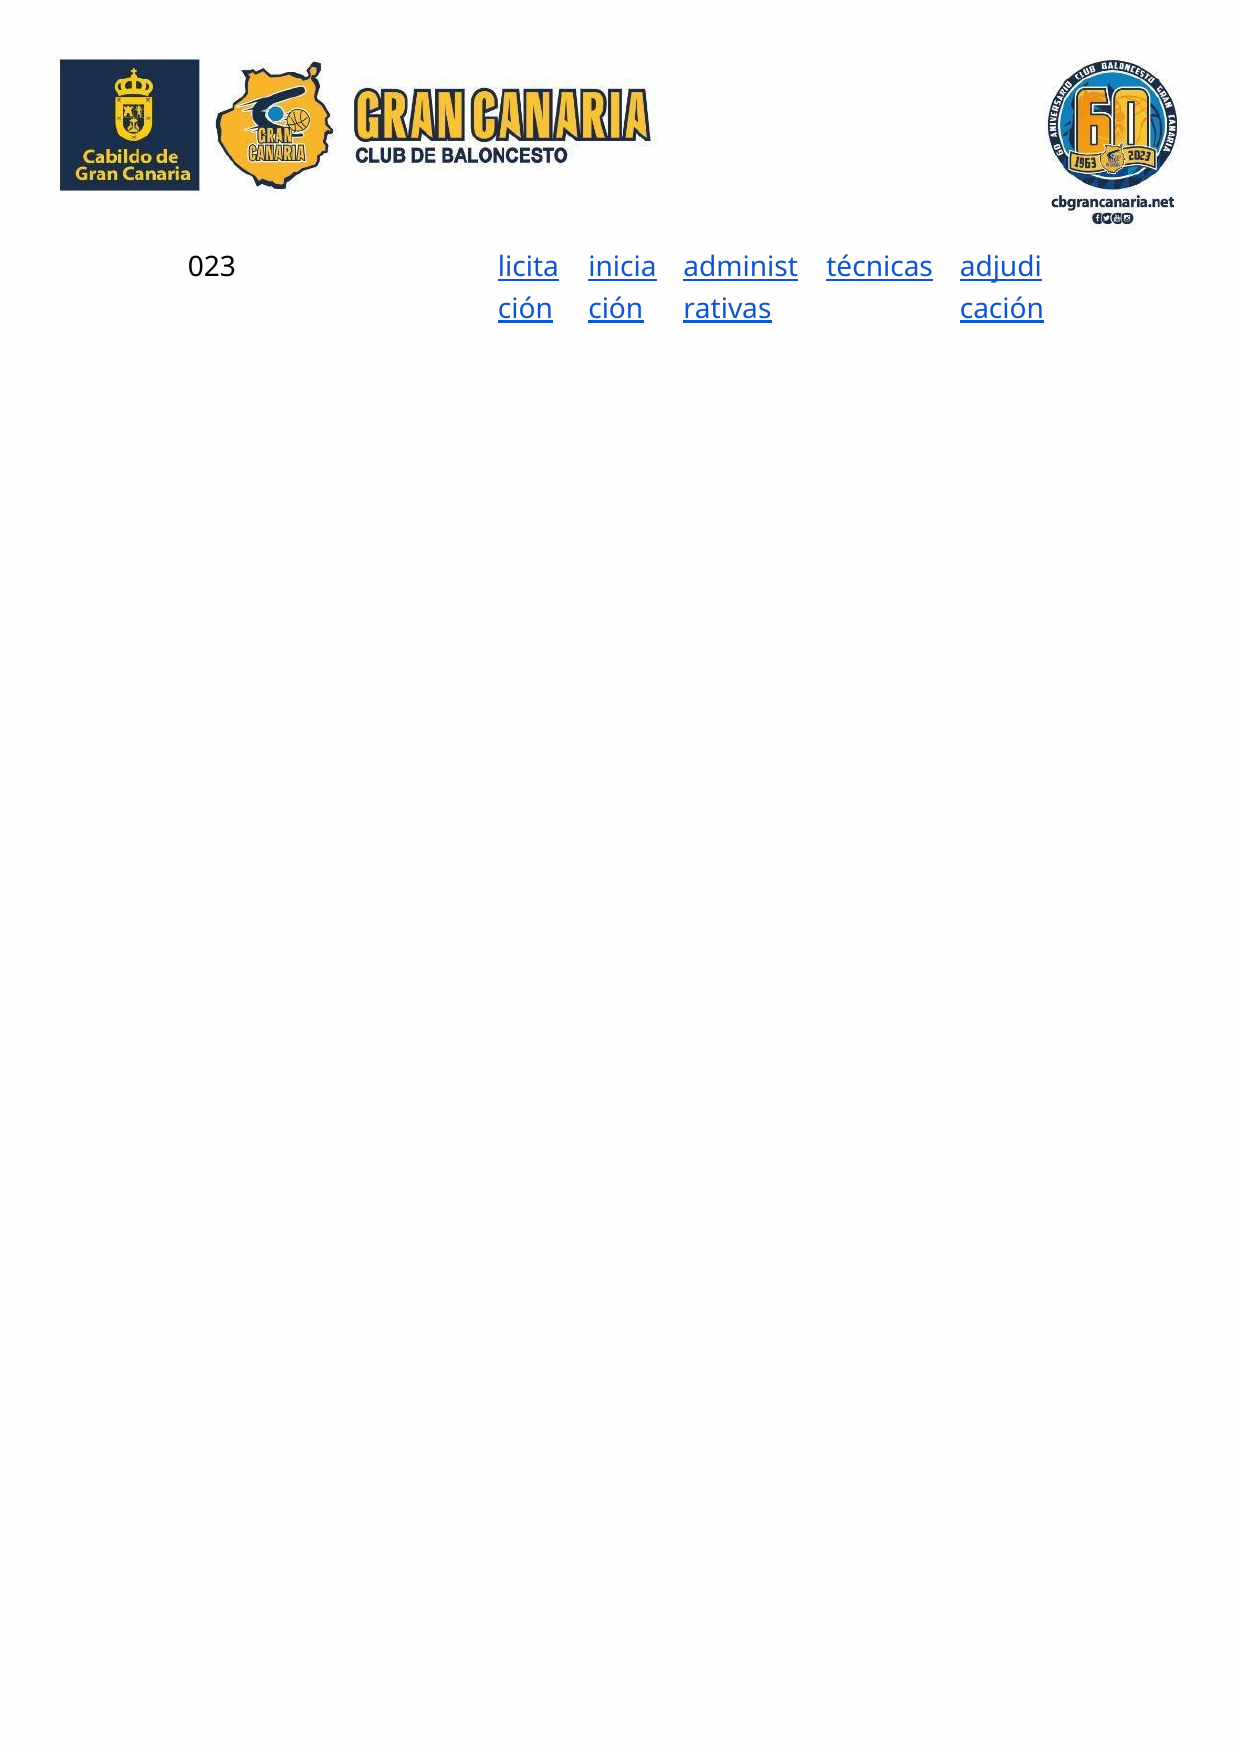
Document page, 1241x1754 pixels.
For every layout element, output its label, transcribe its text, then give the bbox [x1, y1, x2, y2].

table_cell adjudicación [949, 236, 1063, 353]
table_cell técnicas [816, 236, 949, 353]
picture [2, 2, 1237, 1749]
table_cell iniciación [578, 236, 673, 353]
table_cell licitación [487, 236, 578, 353]
table_cell 023 [177, 236, 487, 353]
table_cell administrativas [673, 236, 816, 353]
